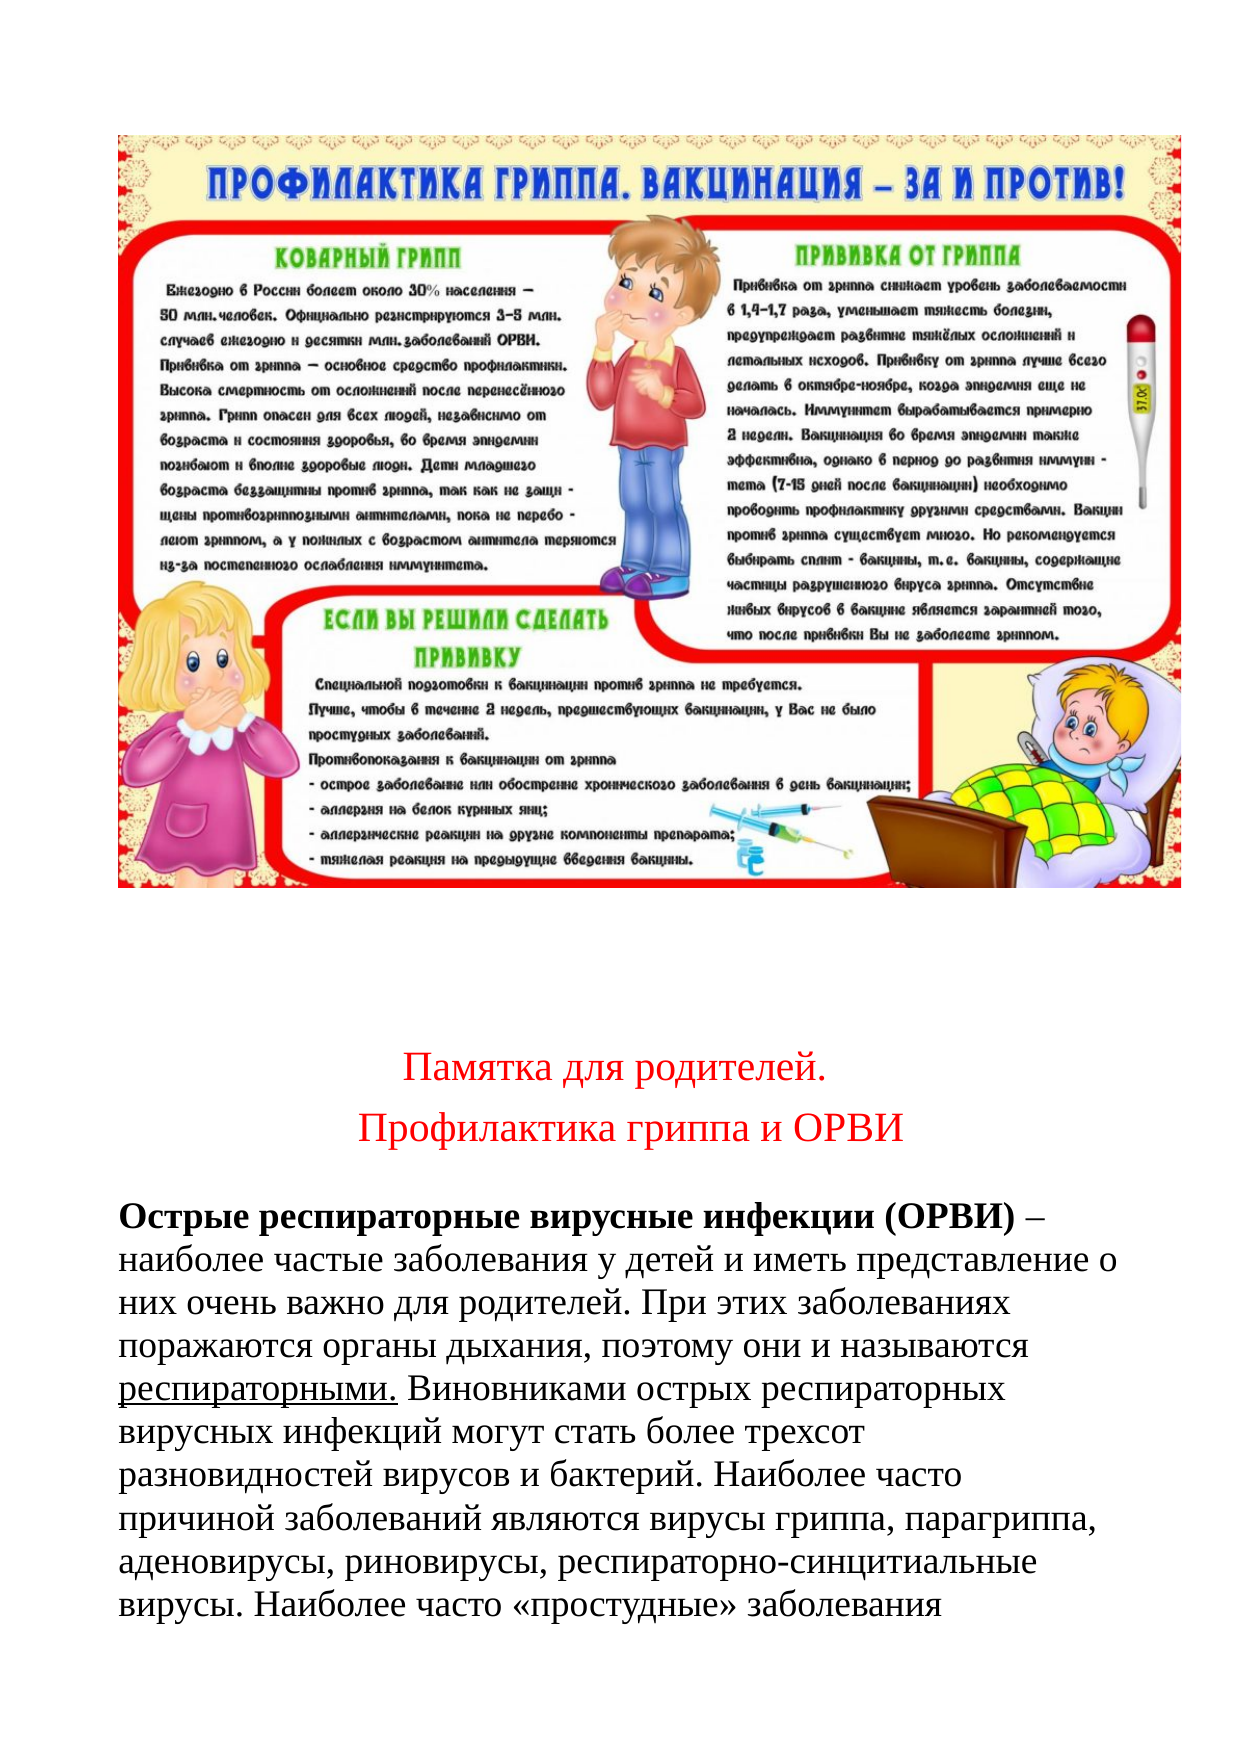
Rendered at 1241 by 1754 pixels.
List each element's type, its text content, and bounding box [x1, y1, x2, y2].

text Профилактика гриппа и ОРВИ Острые респираторные вирусные инфекции (ОРВИ) – наиболее частые заболевания у детей и иметь представление о них очень важно для родителей. При этих заболеваниях поражаются органы дыхания, поэтому они и называются респираторными. Виновниками острых респираторных вирусных инфекций могут стать более трехсот разновидностей вирусов и бактерий. Наиболее часто причиной заболеваний являются вирусы гриппа, парагриппа, аденовирусы, риновирусы, респираторно-синцитиальные вирусы. Наиболее часто «простудные» заболевания [118, 1102, 1122, 1624]
text Памятка для родителей. [118, 1042, 1122, 1089]
picture [118, 135, 1182, 888]
